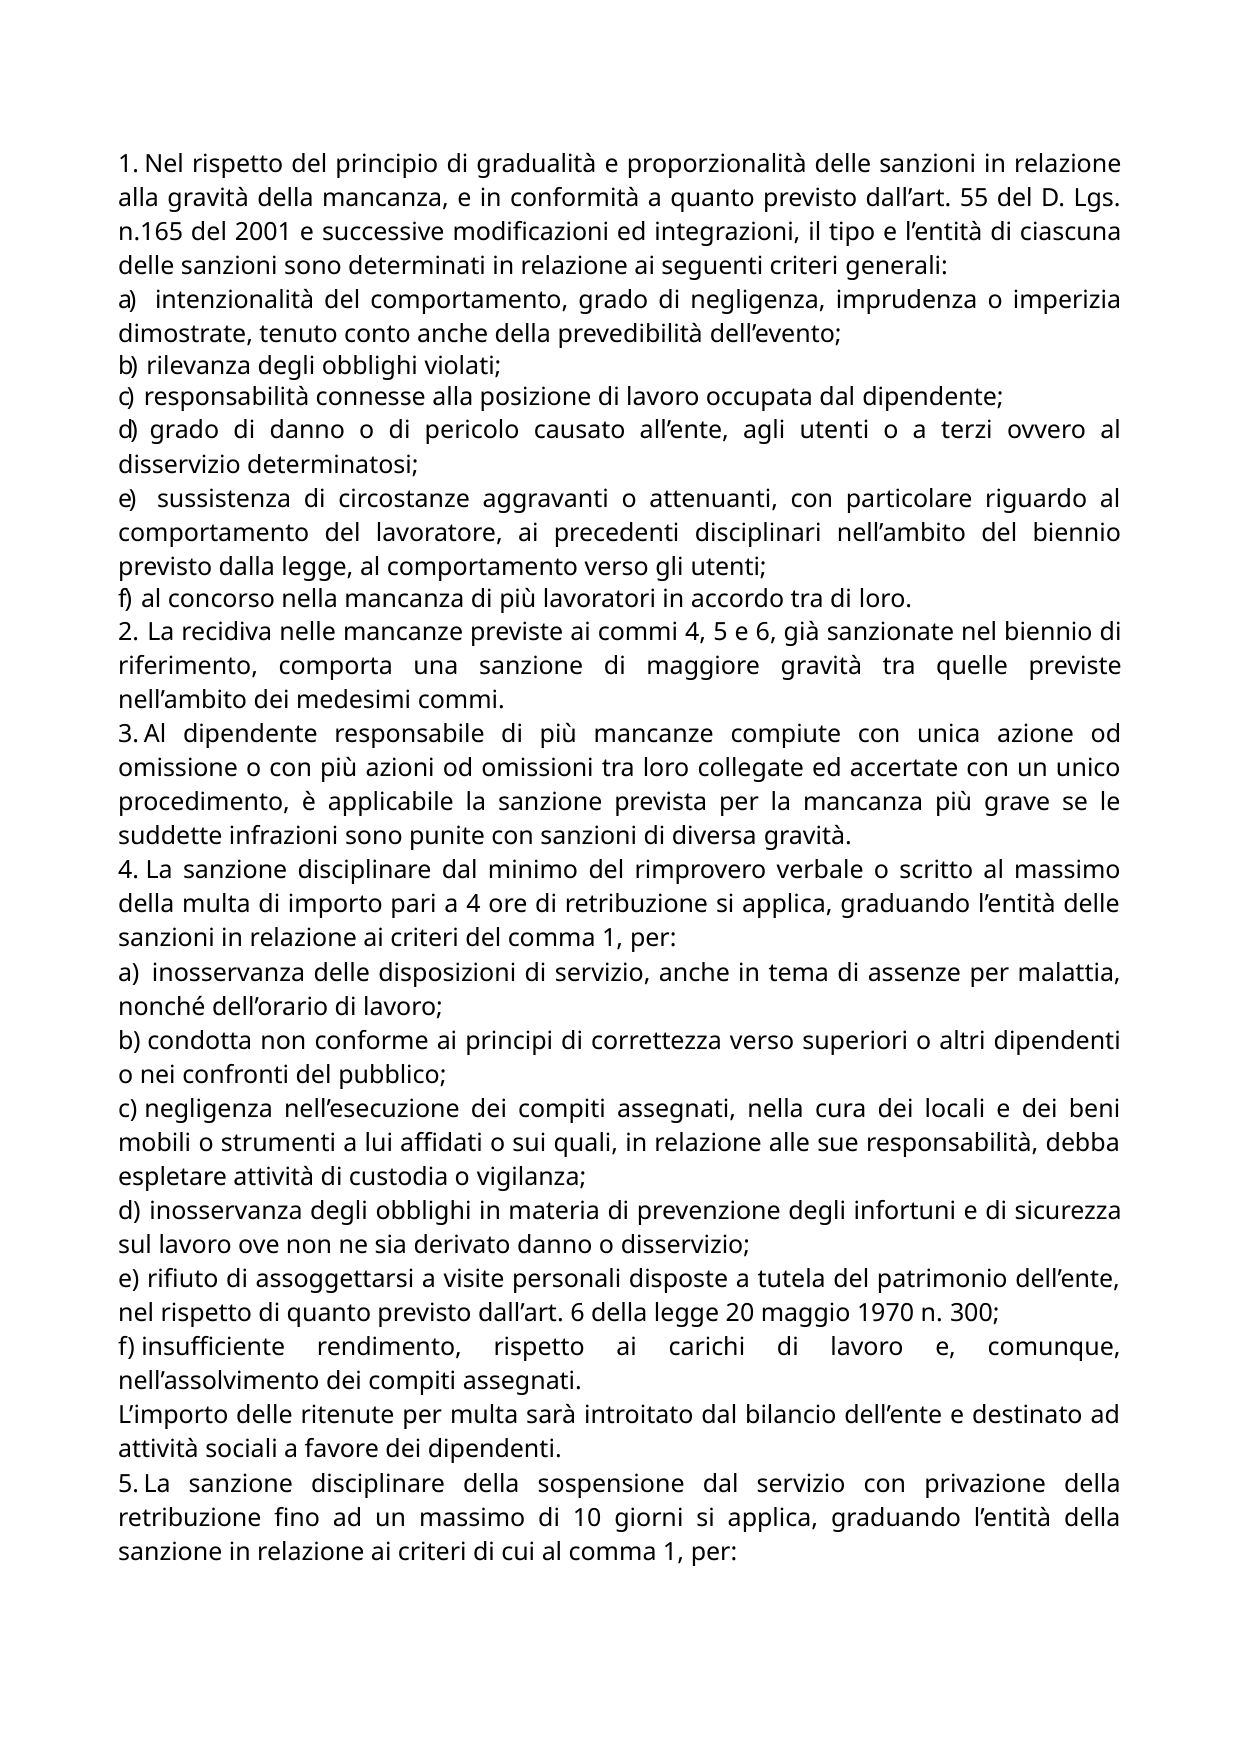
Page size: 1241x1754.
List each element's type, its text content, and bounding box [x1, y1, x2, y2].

list al concorso nella mancanza di più lavoratori in accordo tra di loro. [118, 582, 1144, 613]
list rifiuto di assoggettarsi a visite personali disposte a tutela del patrimonio dell’ente, nel rispetto di quanto previsto dall’art. 6 della legge 20 maggio 1970 n. 300; [118, 1261, 1122, 1329]
text L’importo delle ritenute per multa sarà introitato dal bilancio dell’ente e destinato ad attività sociali a favore dei dipendenti. [118, 1397, 1122, 1465]
list Al dipendente responsabile di più mancanze compiute con unica azione od omissione o con più azioni od omissioni tra loro collegate ed accertate con un unico procedimento, è applicabile la sanzione prevista per la mancanza più grave se le suddette infrazioni sono punite con sanzioni di diversa gravità. [118, 716, 1122, 852]
list intenzionalità del comportamento, grado di negligenza, imprudenza o imperizia dimostrate, tenuto conto anche della prevedibilità dell’evento; [118, 282, 1123, 350]
list responsabilità connesse alla posizione di lavoro occupata dal dipendente; [118, 381, 1144, 412]
list La sanzione disciplinare dal minimo del rimprovero verbale o scritto al massimo della multa di importo pari a 4 ore di retribuzione si applica, graduando l’entità delle sanzioni in relazione ai criteri del comma 1, per: [118, 852, 1122, 954]
list sussistenza di circostanze aggravanti o attenuanti, con particolare riguardo al comportamento del lavoratore, ai precedenti disciplinari nell’ambito del biennio previsto dalla legge, al comportamento verso gli utenti; [118, 480, 1122, 582]
list grado di danno o di pericolo causato all’ente, agli utenti o a terzi ovvero al disservizio determinatosi; [118, 412, 1122, 480]
list inosservanza degli obblighi in materia di prevenzione degli infortuni e di sicurezza sul lavoro ove non ne sia derivato danno o disservizio; [118, 1193, 1122, 1261]
list insufficiente rendimento, rispetto ai carichi di lavoro e, comunque, nell’assolvimento dei compiti assegnati. [118, 1329, 1121, 1397]
list Nel rispetto del principio di gradualità e proporzionalità delle sanzioni in relazione alla gravità della mancanza, e in conformità a quanto previsto dall’art. 55 del D. Lgs. n.165 del 2001 e successive modificazioni ed integrazioni, il tipo e l’entità di ciascuna delle sanzioni sono determinati in relazione ai seguenti criteri generali: [118, 146, 1123, 282]
list negligenza nell’esecuzione dei compiti assegnati, nella cura dei locali e dei beni mobili o strumenti a lui affidati o sui quali, in relazione alle sue responsabilità, debba espletare attività di custodia o vigilanza; [118, 1090, 1122, 1193]
list condotta non conforme ai principi di correttezza verso superiori o altri dipendenti o nei confronti del pubblico; [118, 1022, 1121, 1090]
list rilevanza degli obblighi violati; [118, 350, 1144, 381]
list La sanzione disciplinare della sospensione dal servizio con privazione della retribuzione fino ad un massimo di 10 giorni si applica, graduando l’entità della sanzione in relazione ai criteri di cui al comma 1, per: [118, 1465, 1122, 1567]
list La recidiva nelle mancanze previste ai commi 4, 5 e 6, già sanzionate nel biennio di riferimento, comporta una sanzione di maggiore gravità tra quelle previste nell’ambito dei medesimi commi. [118, 613, 1123, 716]
list inosservanza delle disposizioni di servizio, anche in tema di assenze per malattia, nonché dell’orario di lavoro; [118, 954, 1122, 1022]
